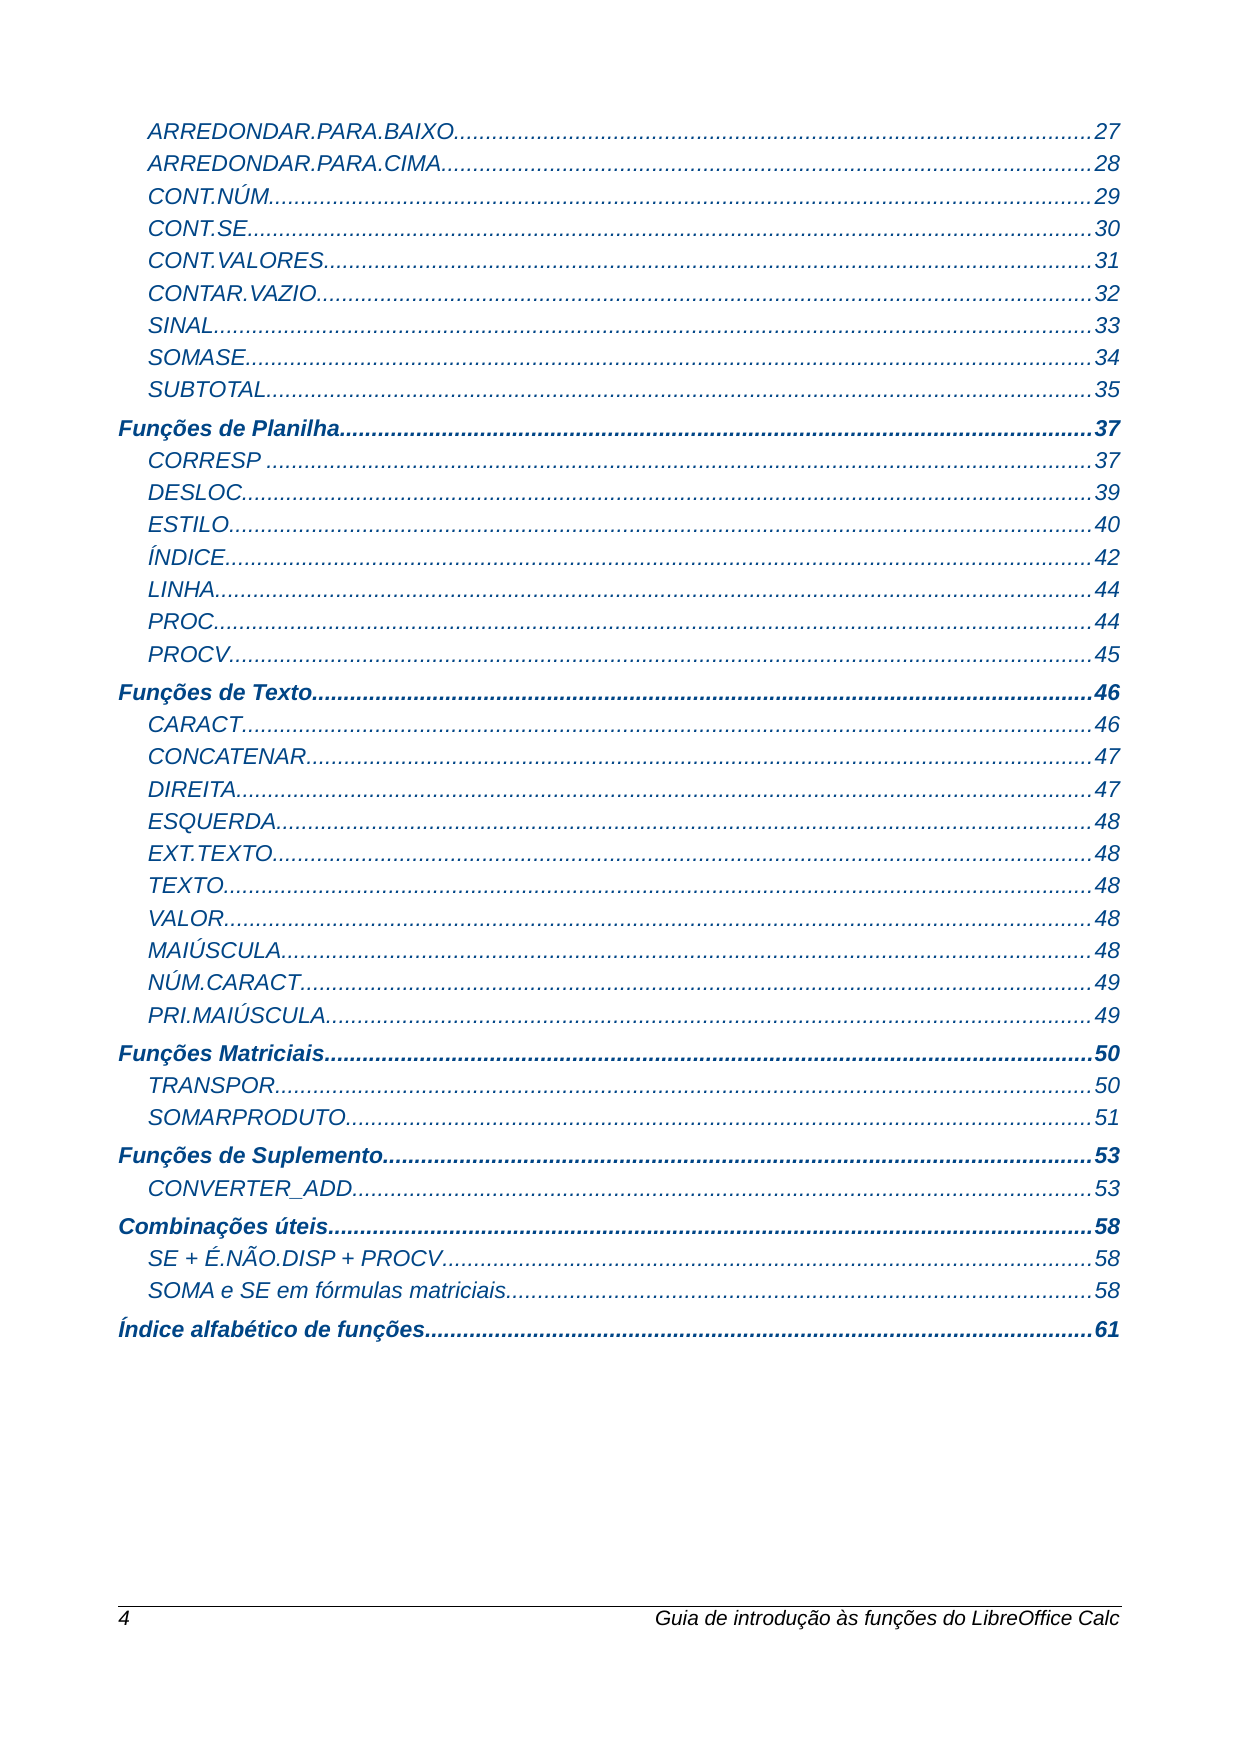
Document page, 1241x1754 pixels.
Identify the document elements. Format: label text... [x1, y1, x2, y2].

text SUBTOTAL 35 [148, 376, 1122, 403]
text CONT.VALORES 31 [148, 247, 1122, 274]
text ESQUERDA 48 [148, 808, 1122, 834]
text CONTAR.VAZIO 32 [148, 279, 1122, 306]
text Funções Matriciais 50 [118, 1040, 1122, 1066]
text ESTILO 40 [148, 511, 1122, 538]
text ARREDONDAR.PARA.CIMA 28 [148, 150, 1122, 177]
text Índice alfabético de funções 61 [118, 1316, 1122, 1342]
text CARACT 46 [148, 711, 1122, 737]
text Funções de Suplemento 53 [118, 1142, 1122, 1169]
text MAIÚSCULA 48 [148, 937, 1122, 963]
text NÚM.CARACT 49 [148, 969, 1122, 996]
text CONVERTER_ADD 53 [148, 1175, 1122, 1201]
text Funções de Texto 46 [118, 679, 1122, 705]
text SOMARPRODUTO 51 [148, 1104, 1122, 1131]
text SE + É.NÃO.DISP + PROCV 58 [148, 1245, 1122, 1272]
text DESLOC 39 [148, 479, 1122, 506]
text SOMASE 34 [148, 344, 1122, 371]
text TEXTO 48 [148, 872, 1122, 899]
text VALOR 48 [148, 905, 1122, 931]
text CONT.SE 30 [148, 215, 1122, 241]
text SOMA e SE em fórmulas matriciais 58 [148, 1277, 1122, 1304]
text EXT.TEXTO 48 [148, 840, 1122, 867]
text ÍNDICE 42 [148, 544, 1122, 570]
text CONT.NÚM 29 [148, 183, 1122, 209]
text Combinações úteis 58 [118, 1213, 1122, 1239]
text TRANSPOR 50 [148, 1072, 1122, 1098]
text PROC 44 [148, 608, 1122, 635]
text PRI.MAIÚSCULA 49 [148, 1002, 1122, 1028]
text DIREITA 47 [148, 776, 1122, 802]
text PROCV 45 [148, 641, 1122, 667]
text Funções de Planilha 37 [118, 414, 1122, 441]
text CONCATENAR 47 [148, 743, 1122, 770]
text CORRESP 37 [148, 447, 1122, 473]
text SINAL 33 [148, 312, 1122, 338]
text ARREDONDAR.PARA.BAIXO 27 [148, 118, 1122, 144]
text LINHA 44 [148, 576, 1122, 602]
